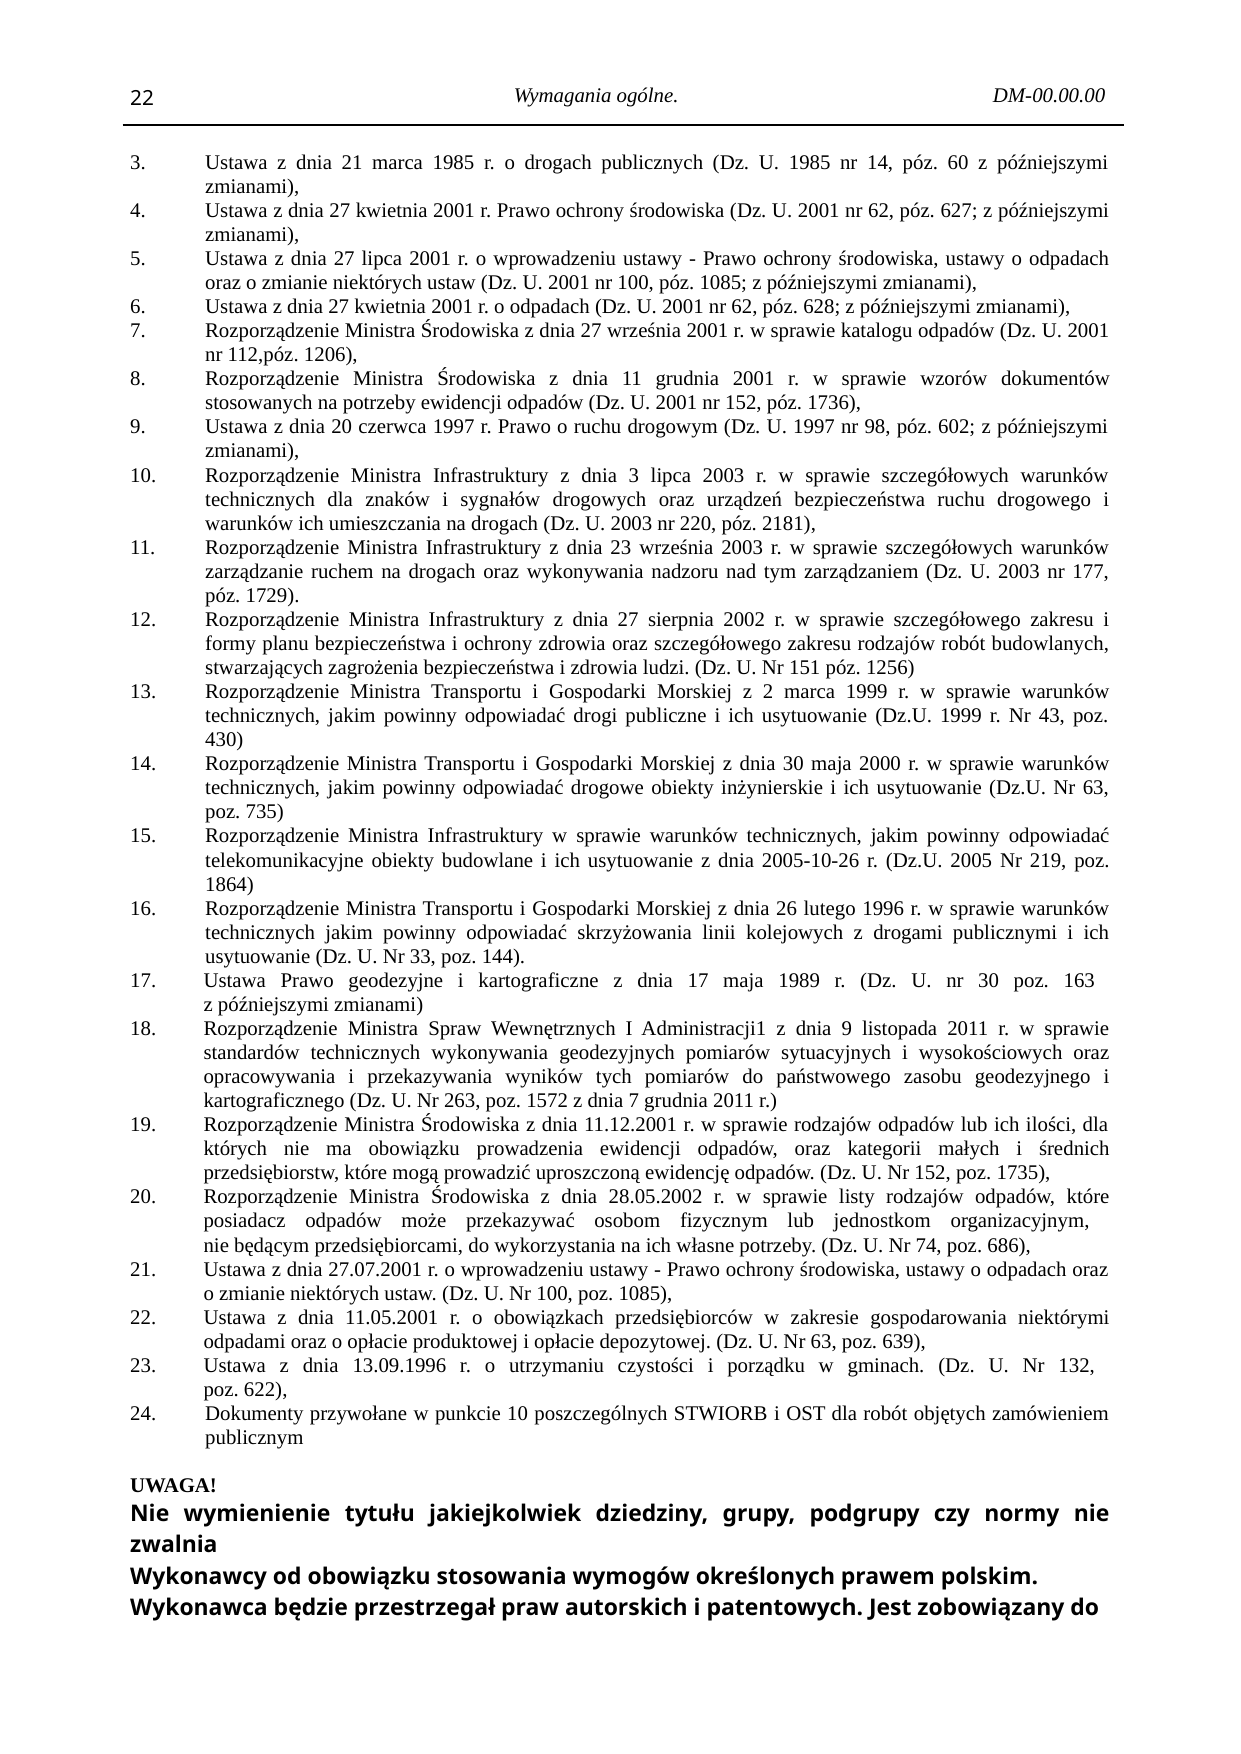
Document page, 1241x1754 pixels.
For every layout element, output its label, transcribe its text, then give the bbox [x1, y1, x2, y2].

text 17. Ustawa Prawo geodezyjne i kartograficzne z dnia 17 maja 1989 r. (Dz. U. nr 30 poz. 163 z późniejszymi zmianami) [130, 968, 1110, 1016]
text 14. Rozporządzenie Ministra Transportu i Gospodarki Morskiej z dnia 30 maja 2000 r. w sprawie warunków technicznych, jakim powinny odpowiadać drogowe obiekty inżynierskie i ich usytuowanie (Dz.U. Nr 63, poz. 735) [130, 751, 1110, 823]
text 24. Dokumenty przywołane w punkcie 10 poszczególnych STWIORB i OST dla robót objętych zamówieniem publicznym [130, 1401, 1110, 1449]
text 9. Ustawa z dnia 20 czerwca 1997 r. Prawo o ruchu drogowym (Dz. U. 1997 nr 98, póz. 602; z późniejszymi zmianami), [130, 414, 1110, 462]
text 6. Ustawa z dnia 27 kwietnia 2001 r. o odpadach (Dz. U. 2001 nr 62, póz. 628; z późniejszymi zmianami), [130, 294, 1110, 318]
text 23. Ustawa z dnia 13.09.1996 r. o utrzymaniu czystości i porządku w gminach. (Dz. U. Nr 132, poz. 622), [130, 1353, 1110, 1401]
text 22. Ustawa z dnia 11.05.2001 r. o obowiązkach przedsiębiorców w zakresie gospodarowania niektórymi odpadami oraz o opłacie produktowej i opłacie depozytowej. (Dz. U. Nr 63, poz. 639), [130, 1305, 1110, 1353]
text 21. Ustawa z dnia 27.07.2001 r. o wprowadzeniu ustawy - Prawo ochrony środowiska, ustawy o odpadach oraz o zmianie niektórych ustaw. (Dz. U. Nr 100, poz. 1085), [130, 1257, 1110, 1305]
text 16. Rozporządzenie Ministra Transportu i Gospodarki Morskiej z dnia 26 lutego 1996 r. w sprawie warunków technicznych jakim powinny odpowiadać skrzyżowania linii kolejowych z drogami publicznymi i ich usytuowanie (Dz. U. Nr 33, poz. 144). [130, 896, 1110, 968]
text 3. Ustawa z dnia 21 marca 1985 r. o drogach publicznych (Dz. U. 1985 nr 14, póz. 60 z późniejszymi zmianami), [130, 150, 1110, 198]
text 4. Ustawa z dnia 27 kwietnia 2001 r. Prawo ochrony środowiska (Dz. U. 2001 nr 62, póz. 627; z późniejszymi zmianami), [130, 198, 1110, 246]
text 13. Rozporządzenie Ministra Transportu i Gospodarki Morskiej z 2 marca 1999 r. w sprawie warunków technicznych, jakim powinny odpowiadać drogi publiczne i ich usytuowanie (Dz.U. 1999 r. Nr 43, poz. 430) [130, 679, 1110, 751]
text 5. Ustawa z dnia 27 lipca 2001 r. o wprowadzeniu ustawy - Prawo ochrony środowiska, ustawy o odpadach oraz o zmianie niektórych ustaw (Dz. U. 2001 nr 100, póz. 1085; z późniejszymi zmianami), [130, 246, 1110, 294]
text 11. Rozporządzenie Ministra Infrastruktury z dnia 23 września 2003 r. w sprawie szczegółowych warunków zarządzanie ruchem na drogach oraz wykonywania nadzoru nad tym zarządzaniem (Dz. U. 2003 nr 177, póz. 1729). [130, 535, 1110, 607]
text 15. Rozporządzenie Ministra Infrastruktury w sprawie warunków technicznych, jakim powinny odpowiadać telekomunikacyjne obiekty budowlane i ich usytuowanie z dnia 2005-10-26 r. (Dz.U. 2005 Nr 219, poz. 1864) [130, 823, 1110, 896]
text 19. Rozporządzenie Ministra Środowiska z dnia 11.12.2001 r. w sprawie rodzajów odpadów lub ich ilości, dla których nie ma obowiązku prowadzenia ewidencji odpadów, oraz kategorii małych i średnich przedsiębiorstw, które mogą prowadzić uproszczoną ewidencję odpadów. (Dz. U. Nr 152, poz. 1735), [130, 1112, 1110, 1184]
text Wykonawcy od obowiązku stosowania wymogów określonych prawem polskim. Wykonawca będzie przestrzegał praw autorskich i patentowych. Jest zobowiązany do [130, 1560, 1110, 1622]
text 20. Rozporządzenie Ministra Środowiska z dnia 28.05.2002 r. w sprawie listy rodzajów odpadów, które posiadacz odpadów może przekazywać osobom fizycznym lub jednostkom organizacyjnym, nie będącym przedsiębiorcami, do wykorzystania na ich własne potrzeby. (Dz. U. Nr 74, poz. 686), [130, 1184, 1110, 1257]
text 8. Rozporządzenie Ministra Środowiska z dnia 11 grudnia 2001 r. w sprawie wzorów dokumentów stosowanych na potrzeby ewidencji odpadów (Dz. U. 2001 nr 152, póz. 1736), [130, 366, 1110, 414]
text 12. Rozporządzenie Ministra Infrastruktury z dnia 27 sierpnia 2002 r. w sprawie szczegółowego zakresu i formy planu bezpieczeństwa i ochrony zdrowia oraz szczegółowego zakresu rodzajów robót budowlanych, stwarzających zagrożenia bezpieczeństwa i zdrowia ludzi. (Dz. U. Nr 151 póz. 1256) [130, 607, 1110, 679]
text Nie wymienienie tytułu jakiejkolwiek dziedziny, grupy, podgrupy czy normy nie zwalnia [130, 1497, 1110, 1560]
text UWAGA! [130, 1473, 1110, 1497]
text 7. Rozporządzenie Ministra Środowiska z dnia 27 września 2001 r. w sprawie katalogu odpadów (Dz. U. 2001 nr 112,póz. 1206), [130, 318, 1110, 366]
text 10. Rozporządzenie Ministra Infrastruktury z dnia 3 lipca 2003 r. w sprawie szczegółowych warunków technicznych dla znaków i sygnałów drogowych oraz urządzeń bezpieczeństwa ruchu drogowego i warunków ich umieszczania na drogach (Dz. U. 2003 nr 220, póz. 2181), [130, 462, 1110, 535]
text 18. Rozporządzenie Ministra Spraw Wewnętrznych I Administracji1 z dnia 9 listopada 2011 r. w sprawie standardów technicznych wykonywania geodezyjnych pomiarów sytuacyjnych i wysokościowych oraz opracowywania i przekazywania wyników tych pomiarów do państwowego zasobu geodezyjnego i kartograficznego (Dz. U. Nr 263, poz. 1572 z dnia 7 grudnia 2011 r.) [130, 1016, 1110, 1112]
